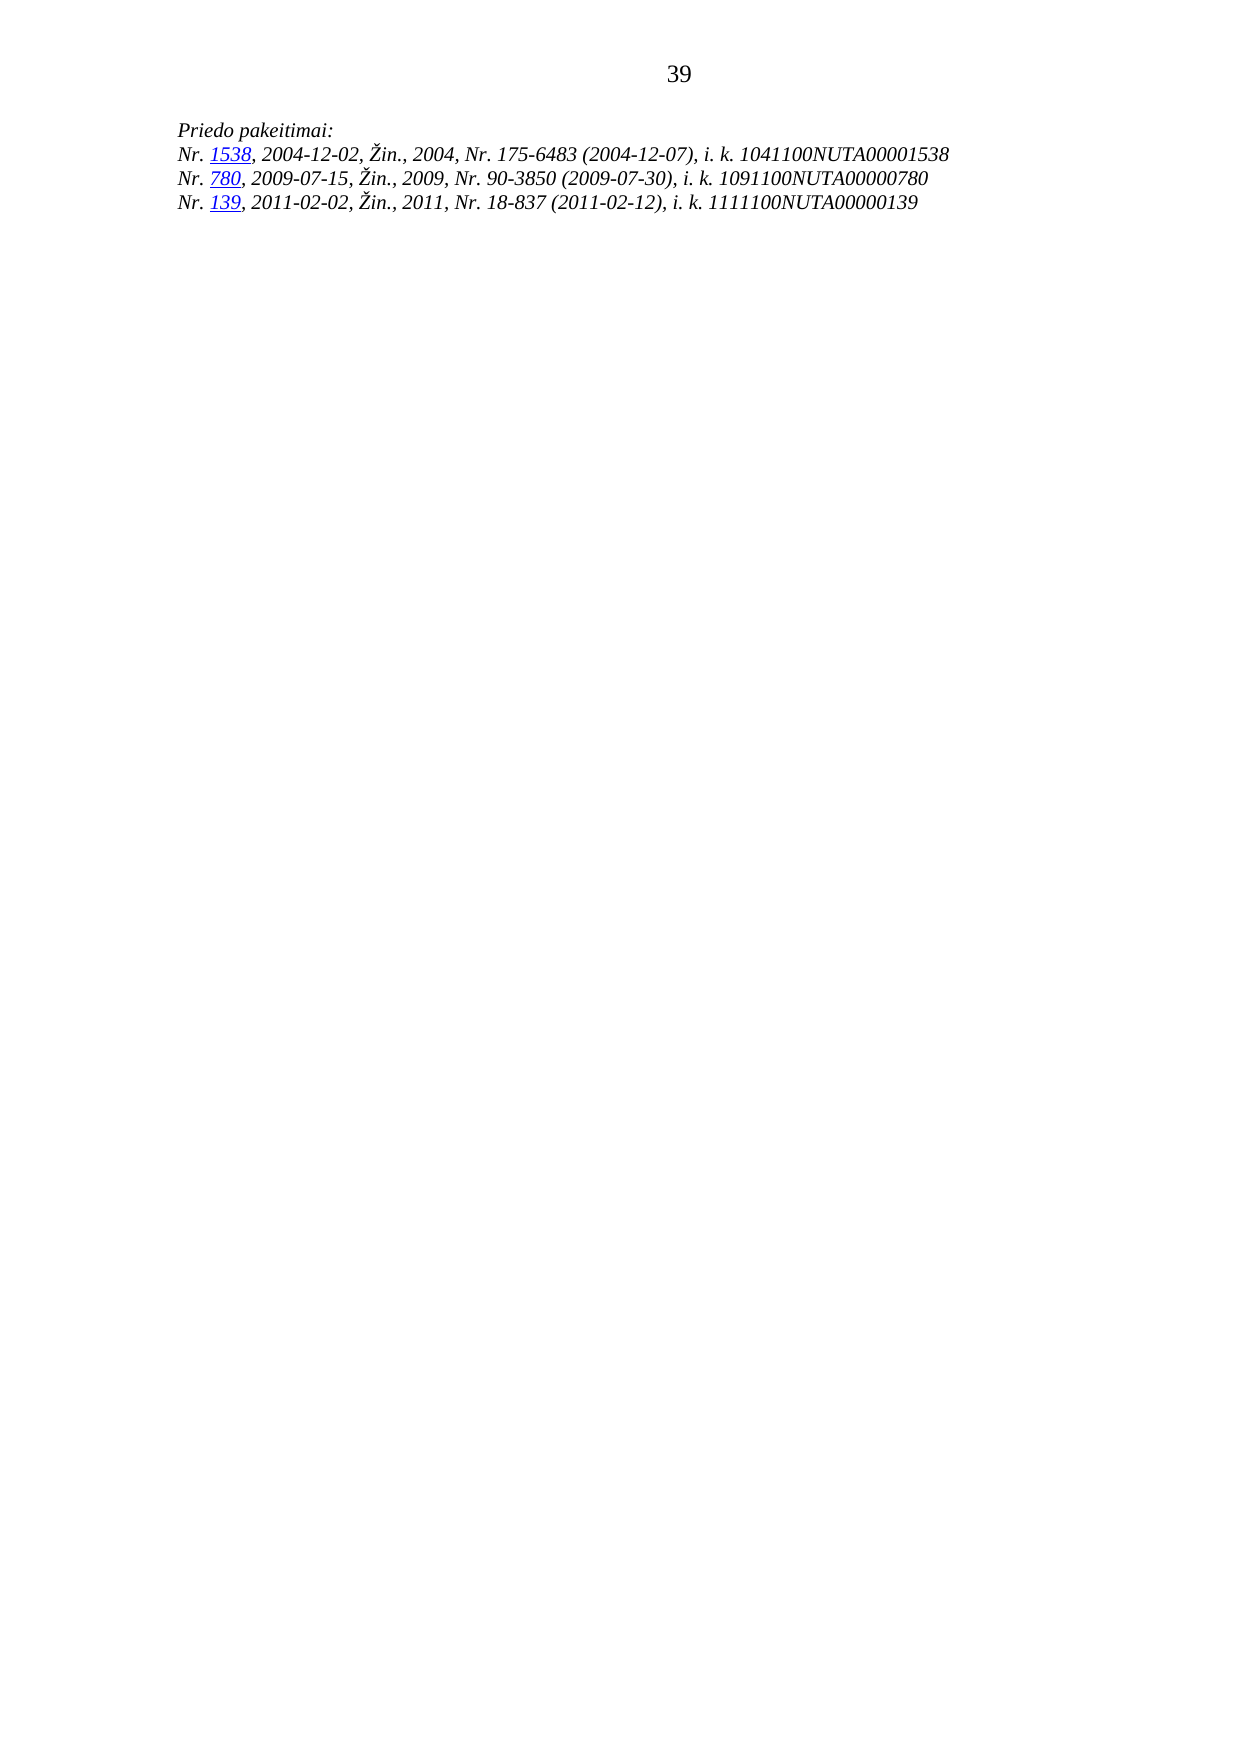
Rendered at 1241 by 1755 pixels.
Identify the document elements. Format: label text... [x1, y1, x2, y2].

text Priedo pakeitimai: [177, 118, 1181, 142]
text Nr. 139, 2011-02-02, Žin., 2011, Nr. 18-837 (2011-02-12), i. k. 1111100NUTA00000139 [177, 190, 1181, 214]
text Nr. 1538, 2004-12-02, Žin., 2004, Nr. 175-6483 (2004-12-07), i. k. 1041100NUTA00001538 [177, 142, 1181, 166]
text Nr. 780, 2009-07-15, Žin., 2009, Nr. 90-3850 (2009-07-30), i. k. 1091100NUTA00000780 [177, 166, 1181, 190]
